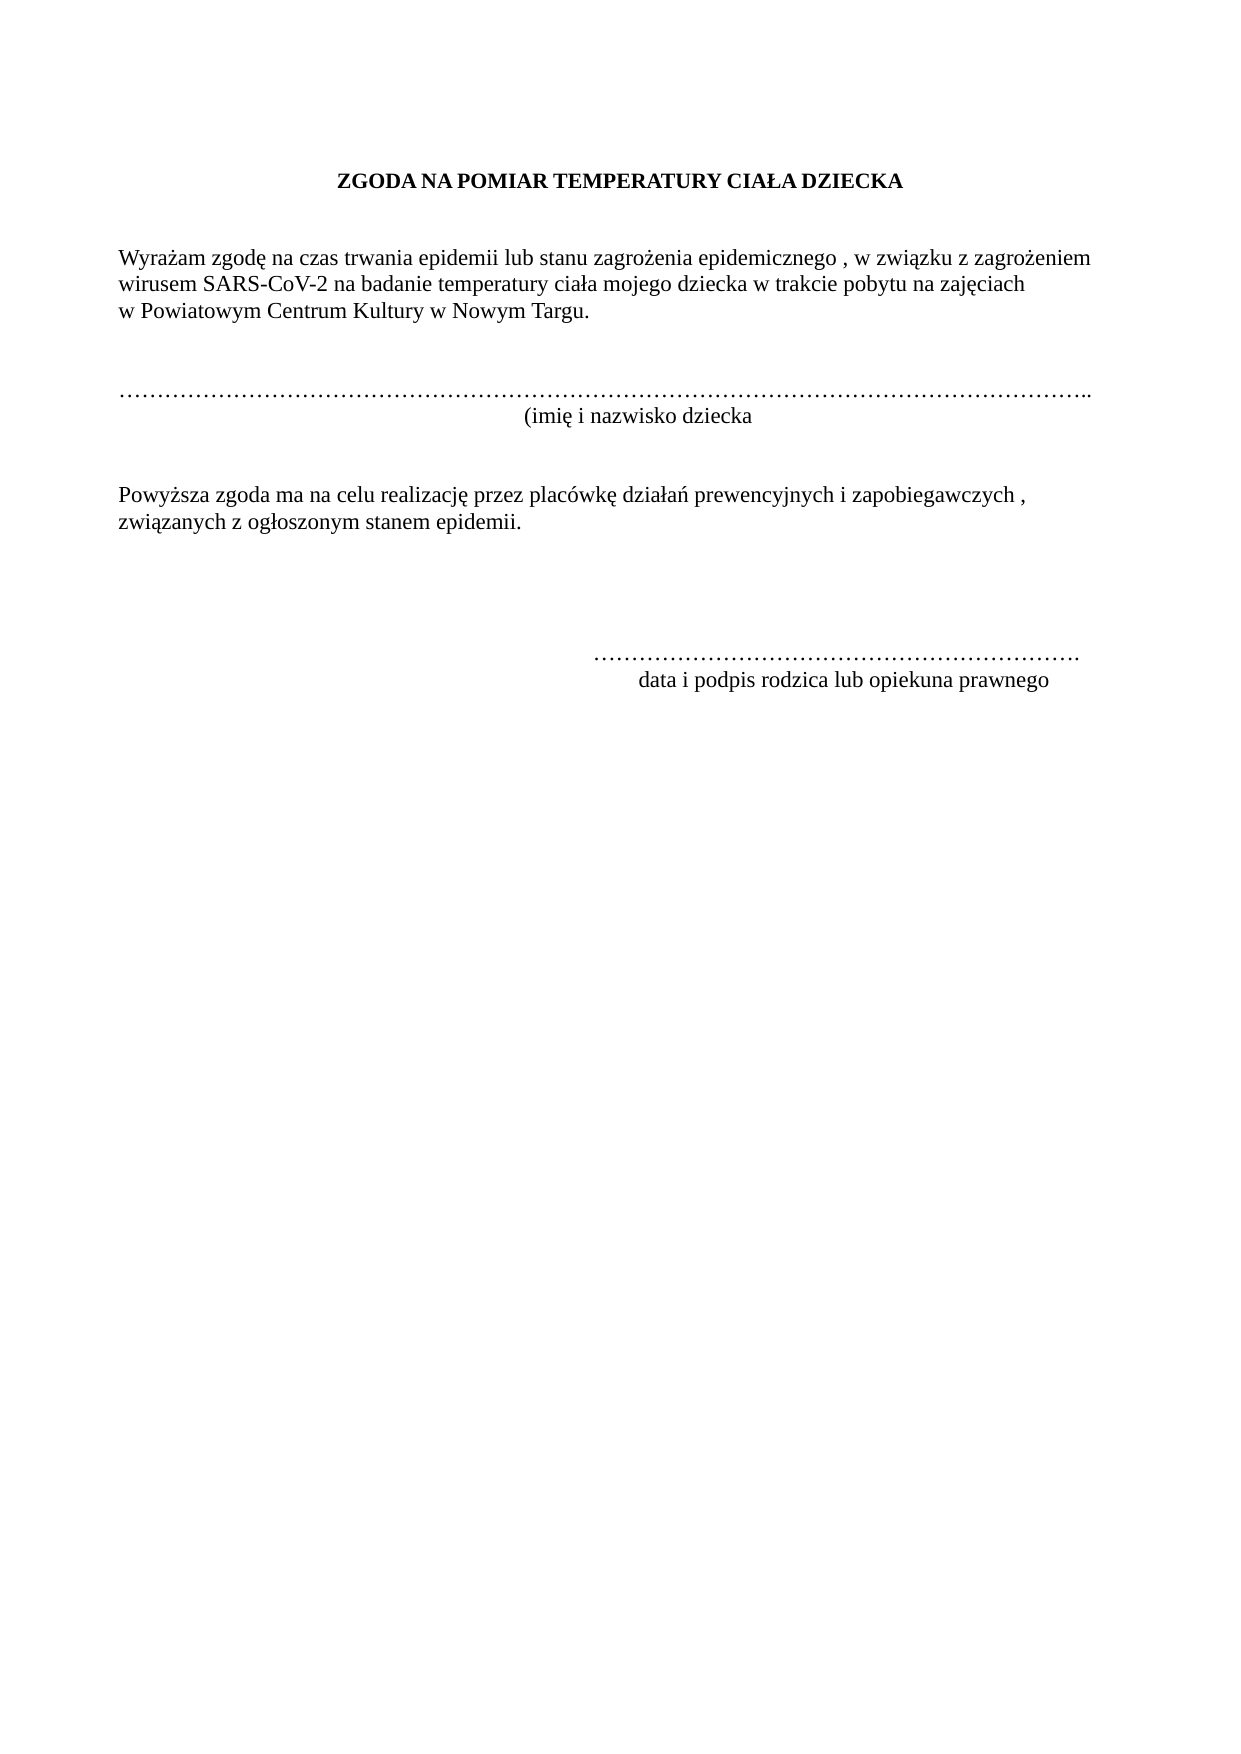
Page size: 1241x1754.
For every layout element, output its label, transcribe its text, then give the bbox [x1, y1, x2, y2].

text ZGODA NA POMIAR TEMPERATURY CIAŁA DZIECKA [118, 168, 1122, 194]
text data i podpis rodzica lub opiekuna prawnego [118, 666, 1122, 692]
text (imię i nazwisko dziecka [118, 402, 1122, 429]
text ………………………………………………………. [118, 639, 1122, 666]
text Wyrażam zgodę na czas trwania epidemii lub stanu zagrożenia epidemicznego , w związku z zagrożeniem wirusem SARS-CoV-2 na badanie temperatury ciała mojego dziecka w trakcie pobytu na zajęciach w Powiatowym Centrum Kultury w Nowym Targu. [118, 244, 1122, 323]
text Powyższa zgoda ma na celu realizację przez placówkę działań prewencyjnych i zapobiegawczych , związanych z ogłoszonym stanem epidemii. [118, 481, 1122, 534]
text ……………………………………………………………………………………………………………….. [118, 376, 1122, 402]
